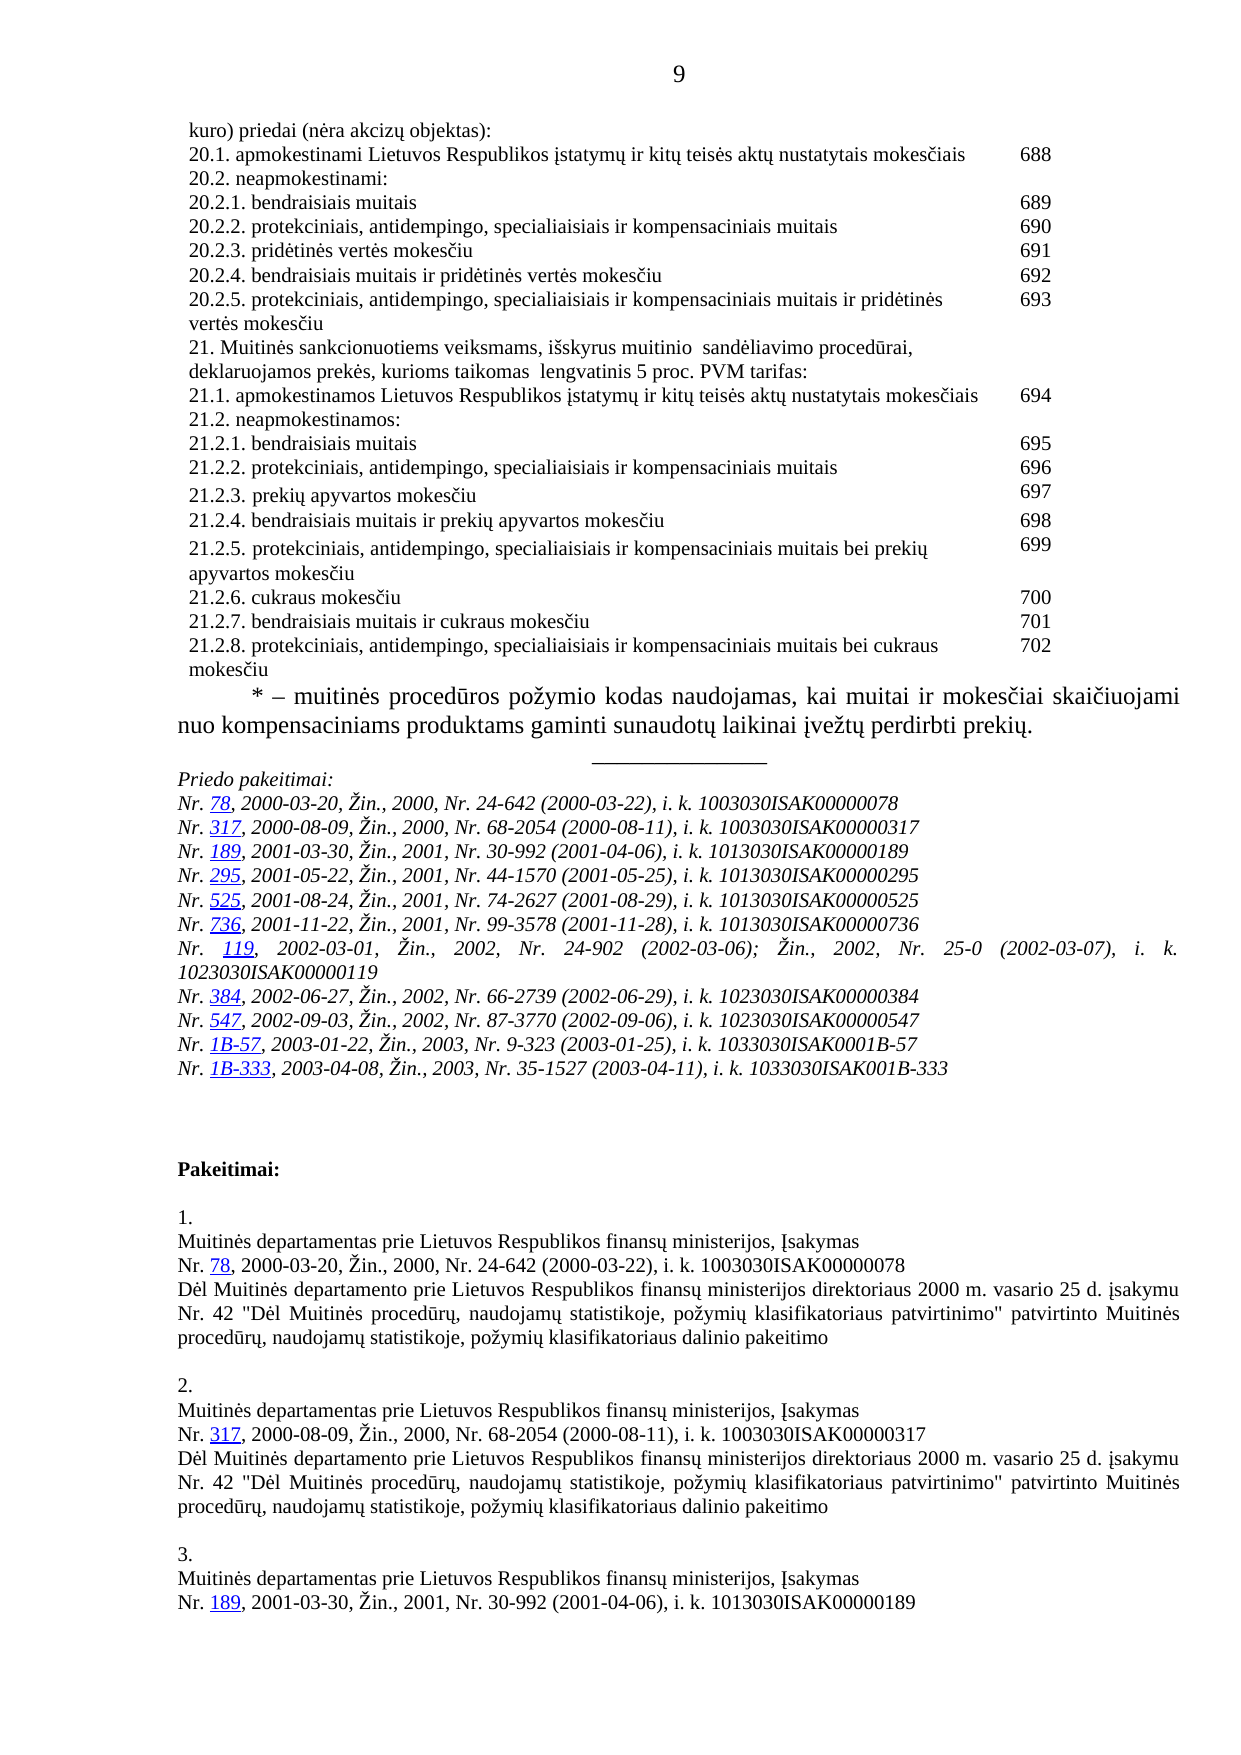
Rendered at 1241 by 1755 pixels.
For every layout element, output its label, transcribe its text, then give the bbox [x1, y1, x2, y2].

table_cell 21.2.6. cukraus mokesčiu [177, 585, 1009, 609]
table_cell 20.1. apmokestinami Lietuvos Respublikos įstatymų ir kitų teisės aktų nustatytais mokesčiais [177, 142, 1009, 166]
table_cell 20.2.3. pridėtinės vertės mokesčiu [177, 239, 1009, 262]
text Nr. 119, 2002-03-01, Žin., 2002, Nr. 24-902 (2002-03-06); Žin., 2002, Nr. 25-0 (2002-03-07), i. k. 1023030ISAK00000119 [177, 936, 1181, 984]
table_cell 689 [1009, 190, 1181, 214]
table_cell [1009, 166, 1181, 190]
table_cell 21.2.7. bendraisiais muitais ir cukraus mokesčiu [177, 609, 1009, 633]
text Nr. 189, 2001-03-30, Žin., 2001, Nr. 30-992 (2001-04-06), i. k. 1013030ISAK00000189 [177, 1590, 1181, 1614]
text 1. [177, 1205, 1181, 1229]
text Nr. 78, 2000-03-20, Žin., 2000, Nr. 24-642 (2000-03-22), i. k. 1003030ISAK00000078 [177, 791, 1181, 815]
text Nr. 1B-57, 2003-01-22, Žin., 2003, Nr. 9-323 (2003-01-25), i. k. 1033030ISAK0001B-57 [177, 1032, 1181, 1056]
table_cell [1009, 118, 1181, 142]
text Nr. 317, 2000-08-09, Žin., 2000, Nr. 68-2054 (2000-08-11), i. k. 1003030ISAK00000317 [177, 815, 1181, 839]
table_cell 21.1. apmokestinamos Lietuvos Respublikos įstatymų ir kitų teisės aktų nustatytais mokesčiais [177, 383, 1009, 407]
text Priedo pakeitimai: [177, 767, 1181, 791]
table_cell 20.2.1. bendraisiais muitais [177, 190, 1009, 214]
text Pakeitimai: [177, 1157, 1181, 1181]
table_cell 695 [1009, 431, 1181, 455]
table_cell 702 [1009, 633, 1181, 681]
text ______________ [177, 738, 1181, 767]
table_cell 700 [1009, 585, 1181, 609]
table_cell 21.2.4. bendraisiais muitais ir prekių apyvartos mokesčiu [177, 508, 1009, 532]
text 3. [177, 1542, 1181, 1566]
table_cell 21.2.5. protekciniais, antidempingo, specialiaisiais ir kompensaciniais muitais bei prekių apyvartos mokesčiu [177, 532, 1009, 585]
table_cell 696 [1009, 455, 1181, 479]
text 2. [177, 1373, 1181, 1397]
table_cell 21.2. neapmokestinamos: [177, 407, 1009, 431]
table_cell 692 [1009, 263, 1181, 287]
table_cell [1009, 407, 1181, 431]
table_cell 698 [1009, 508, 1181, 532]
table_cell 693 [1009, 287, 1181, 335]
text Muitinės departamentas prie Lietuvos Respublikos finansų ministerijos, Įsakymas [177, 1229, 1181, 1253]
text Nr. 736, 2001-11-22, Žin., 2001, Nr. 99-3578 (2001-11-28), i. k. 1013030ISAK00000736 [177, 912, 1181, 936]
table_cell 20.2.2. protekciniais, antidempingo, specialiaisiais ir kompensaciniais muitais [177, 214, 1009, 238]
text Nr. 384, 2002-06-27, Žin., 2002, Nr. 66-2739 (2002-06-29), i. k. 1023030ISAK00000384 [177, 984, 1181, 1008]
table_cell 691 [1009, 239, 1181, 262]
text Nr. 295, 2001-05-22, Žin., 2001, Nr. 44-1570 (2001-05-25), i. k. 1013030ISAK00000295 [177, 863, 1181, 887]
table_cell 20.2. neapmokestinami: [177, 166, 1009, 190]
table_cell 699 [1009, 532, 1181, 585]
text Nr. 547, 2002-09-03, Žin., 2002, Nr. 87-3770 (2002-09-06), i. k. 1023030ISAK00000547 [177, 1008, 1181, 1032]
text Nr. 525, 2001-08-24, Žin., 2001, Nr. 74-2627 (2001-08-29), i. k. 1013030ISAK00000525 [177, 887, 1181, 912]
text * – muitinės procedūros požymio kodas naudojamas, kai muitai ir mokesčiai skaičiuojami nuo kompensaciniams produktams gaminti sunaudotų laikinai įvežtų perdirbti prekių. [177, 681, 1181, 738]
text Nr. 189, 2001-03-30, Žin., 2001, Nr. 30-992 (2001-04-06), i. k. 1013030ISAK00000189 [177, 839, 1181, 863]
table_cell 690 [1009, 214, 1181, 238]
text Muitinės departamentas prie Lietuvos Respublikos finansų ministerijos, Įsakymas [177, 1566, 1181, 1590]
table_cell kuro) priedai (nėra akcizų objektas): [177, 118, 1009, 142]
table_cell 20.2.4. bendraisiais muitais ir pridėtinės vertės mokesčiu [177, 263, 1009, 287]
table_cell 694 [1009, 383, 1181, 407]
text Nr. 78, 2000-03-20, Žin., 2000, Nr. 24-642 (2000-03-22), i. k. 1003030ISAK00000078 [177, 1253, 1181, 1277]
text Nr. 317, 2000-08-09, Žin., 2000, Nr. 68-2054 (2000-08-11), i. k. 1003030ISAK00000317 [177, 1422, 1181, 1446]
table_cell 21.2.2. protekciniais, antidempingo, specialiaisiais ir kompensaciniais muitais [177, 455, 1009, 479]
text Muitinės departamentas prie Lietuvos Respublikos finansų ministerijos, Įsakymas [177, 1397, 1181, 1422]
text Dėl Muitinės departamento prie Lietuvos Respublikos finansų ministerijos direktoriaus 2000 m. vasario 25 d. įsakymu Nr. 42 "Dėl Muitinės procedūrų, naudojamų statistikoje, požymių klasifikatoriaus patvirtinimo" patvirtinto Muitinės procedūrų, naudojamų statistikoje, požymių klasifikatoriaus dalinio pakeitimo [177, 1446, 1181, 1518]
table_cell 21.2.8. protekciniais, antidempingo, specialiaisiais ir kompensaciniais muitais bei cukraus mokesčiu [177, 633, 1009, 681]
text Nr. 1B-333, 2003-04-08, Žin., 2003, Nr. 35-1527 (2003-04-11), i. k. 1033030ISAK001B-333 [177, 1056, 1181, 1080]
table_cell 21. Muitinės sankcionuotiems veiksmams, išskyrus muitinio sandėliavimo procedūrai, deklaruojamos prekės, kurioms taikomas lengvatinis 5 proc. PVM tarifas: [177, 335, 1009, 383]
table_cell 20.2.5. protekciniais, antidempingo, specialiaisiais ir kompensaciniais muitais ir pridėtinės vertės mokesčiu [177, 287, 1009, 335]
table_cell 688 [1009, 142, 1181, 166]
table_cell 701 [1009, 609, 1181, 633]
table_cell 21.2.3. prekių apyvartos mokesčiu [177, 479, 1009, 508]
text Dėl Muitinės departamento prie Lietuvos Respublikos finansų ministerijos direktoriaus 2000 m. vasario 25 d. įsakymu Nr. 42 "Dėl Muitinės procedūrų, naudojamų statistikoje, požymių klasifikatoriaus patvirtinimo" patvirtinto Muitinės procedūrų, naudojamų statistikoje, požymių klasifikatoriaus dalinio pakeitimo [177, 1277, 1181, 1349]
table_cell 697 [1009, 479, 1181, 508]
table_cell [1009, 335, 1181, 383]
table_cell 21.2.1. bendraisiais muitais [177, 431, 1009, 455]
